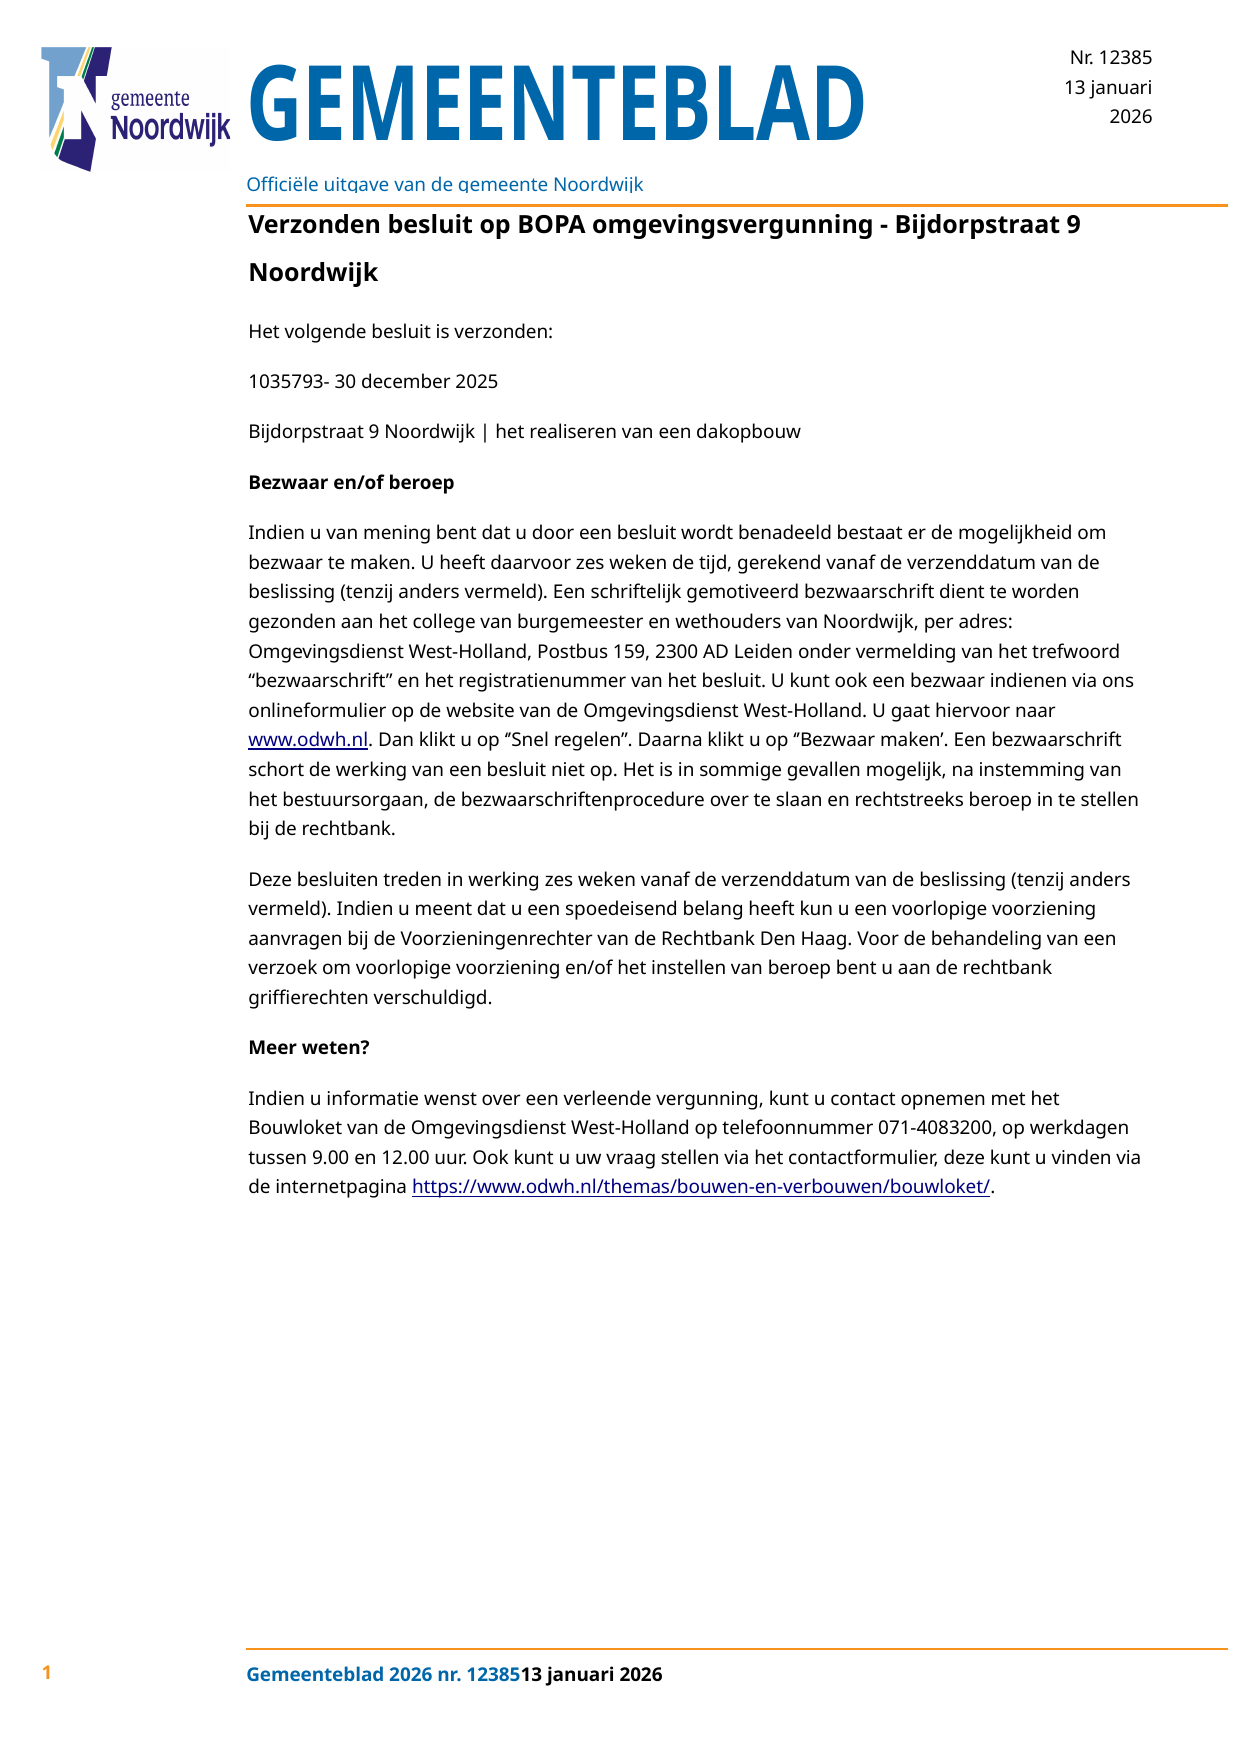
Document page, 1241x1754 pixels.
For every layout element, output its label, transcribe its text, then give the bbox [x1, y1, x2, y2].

text 1035793- 30 december 2025 [248, 368, 1152, 394]
text Verzonden besluit op BOPA omgevingsvergunning - Bijdorpstraat 9 Noordwijk [248, 207, 1152, 288]
text Indien u van mening bent dat u door een besluit wordt benadeeld bestaat er de mogelijkheid om bezwaar te maken. U heeft daarvoor zes weken de tijd, gerekend vanaf de verzenddatum van de beslissing (tenzij anders vermeld). Een schriftelijk gemotiveerd bezwaarschrift dient te worden gezonden aan het college van burgemeester en wethouders van Noordwijk, per adres: Omgevingsdienst West-Holland, Postbus 159, 2300 AD Leiden onder vermelding van het trefwoord “bezwaarschrift” en het registratienummer van het besluit. U kunt ook een bezwaar indienen via ons onlineformulier op de website van de Omgevingsdienst West-Holland. U gaat hiervoor naar www.odwh.nl. Dan klikt u op ‘’Snel regelen”. Daarna klikt u op ‘’Bezwaar maken’. Een bezwaarschrift schort de werking van een besluit niet op. Het is in sommige gevallen mogelijk, na instemming van het bestuursorgaan, de bezwaarschriftenprocedure over te slaan en rechtstreeks beroep in te stellen bij de rechtbank. [248, 519, 1152, 841]
text Indien u informatie wenst over een verleende vergunning, kunt u contact opnemen met het Bouwloket van de Omgevingsdienst West-Holland op telefoonnummer 071-4083200, op werkdagen tussen 9.00 en 12.00 uur. Ook kunt u uw vraag stellen via het contactformulier, deze kunt u vinden via de internetpagina https://www.odwh.nl/themas/bouwen-en-verbouwen/bouwloket/. [248, 1085, 1152, 1199]
text Deze besluiten treden in werking zes weken vanaf de verzenddatum van de beslissing (tenzij anders vermeld). Indien u meent dat u een spoedeisend belang heeft kun u een voorlopige voorziening aanvragen bij de Voorzieningenrechter van de Rechtbank Den Haag. Voor de behandeling van een verzoek om voorlopige voorziening en/of het instellen van beroep bent u aan de rechtbank griffierechten verschuldigd. [248, 866, 1152, 1010]
text Meer weten? [248, 1034, 1152, 1060]
text Het volgende besluit is verzonden: [248, 318, 1152, 344]
text Bezwaar en/of beroep [248, 469, 1152, 495]
text Bijdorpstraat 9 Noordwijk | het realiseren van een dakopbouw [248, 419, 1152, 444]
picture [41, 47, 231, 172]
